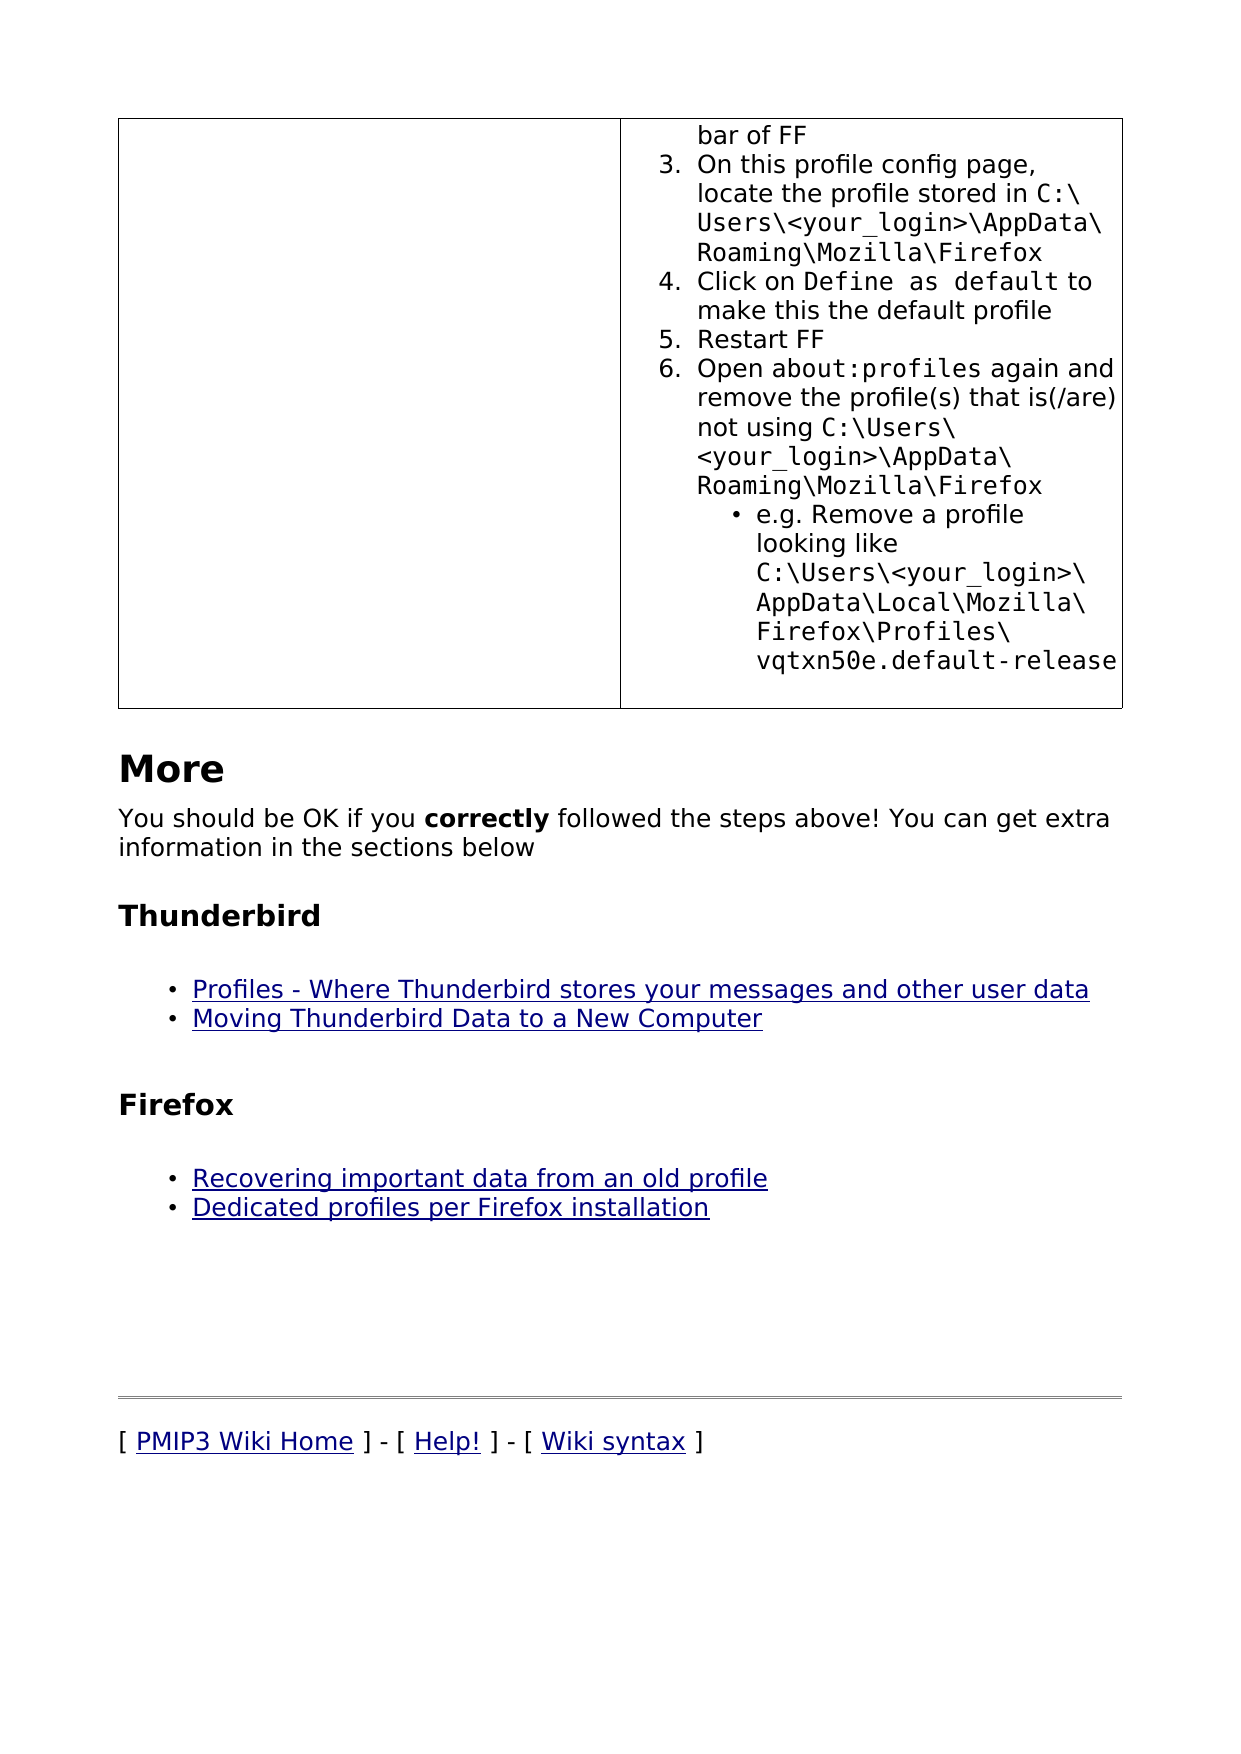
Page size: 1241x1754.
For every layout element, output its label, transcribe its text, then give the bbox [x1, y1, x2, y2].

subtitle Firefox [118, 1088, 1122, 1122]
table_header Firefox configuration special note! When following the TB steps to restore a Firefox (FF) configuration, it is possible that FF will create a new configuration, instead of the one specified in profiles.ini. If that's the case: Click on Continue and don't worry about the creation of a new profile Open the profile configuration page, by pasting about:profiles in the location bar of FF On this profile config page, locate the profile stored in C:\Users\<your_login>\AppData\Roaming\Mozilla\Firefox Click on Define as default to make this the default profile Restart FF Open about:profiles again and remove the profile(s) that is(/are) not using C:\Users\<your_login>\AppData\Roaming\Mozilla\Firefox e.g. Remove a profile looking like C:\Users\<your_login>\AppData\Local\Mozilla\Firefox\Profiles\vqtxn50e.default-release [621, 119, 1122, 708]
subtitle Thunderbird [118, 899, 1122, 933]
list Profiles - Where Thunderbird stores your messages and other user data [177, 976, 1122, 1005]
list Recovering important data from an old profile [177, 1164, 1122, 1193]
list Dedicated profiles per Firefox installation [177, 1193, 1122, 1223]
text You should be OK if you correctly followed the steps above! You can get extra information in the sections below [118, 804, 1122, 862]
table_header [119, 119, 620, 708]
subtitle More [118, 748, 1122, 791]
list Moving Thunderbird Data to a New Computer [177, 1005, 1122, 1034]
text [ PMIP3 Wiki Home ] - [ Help! ] - [ Wiki syntax ] [118, 1428, 1122, 1457]
